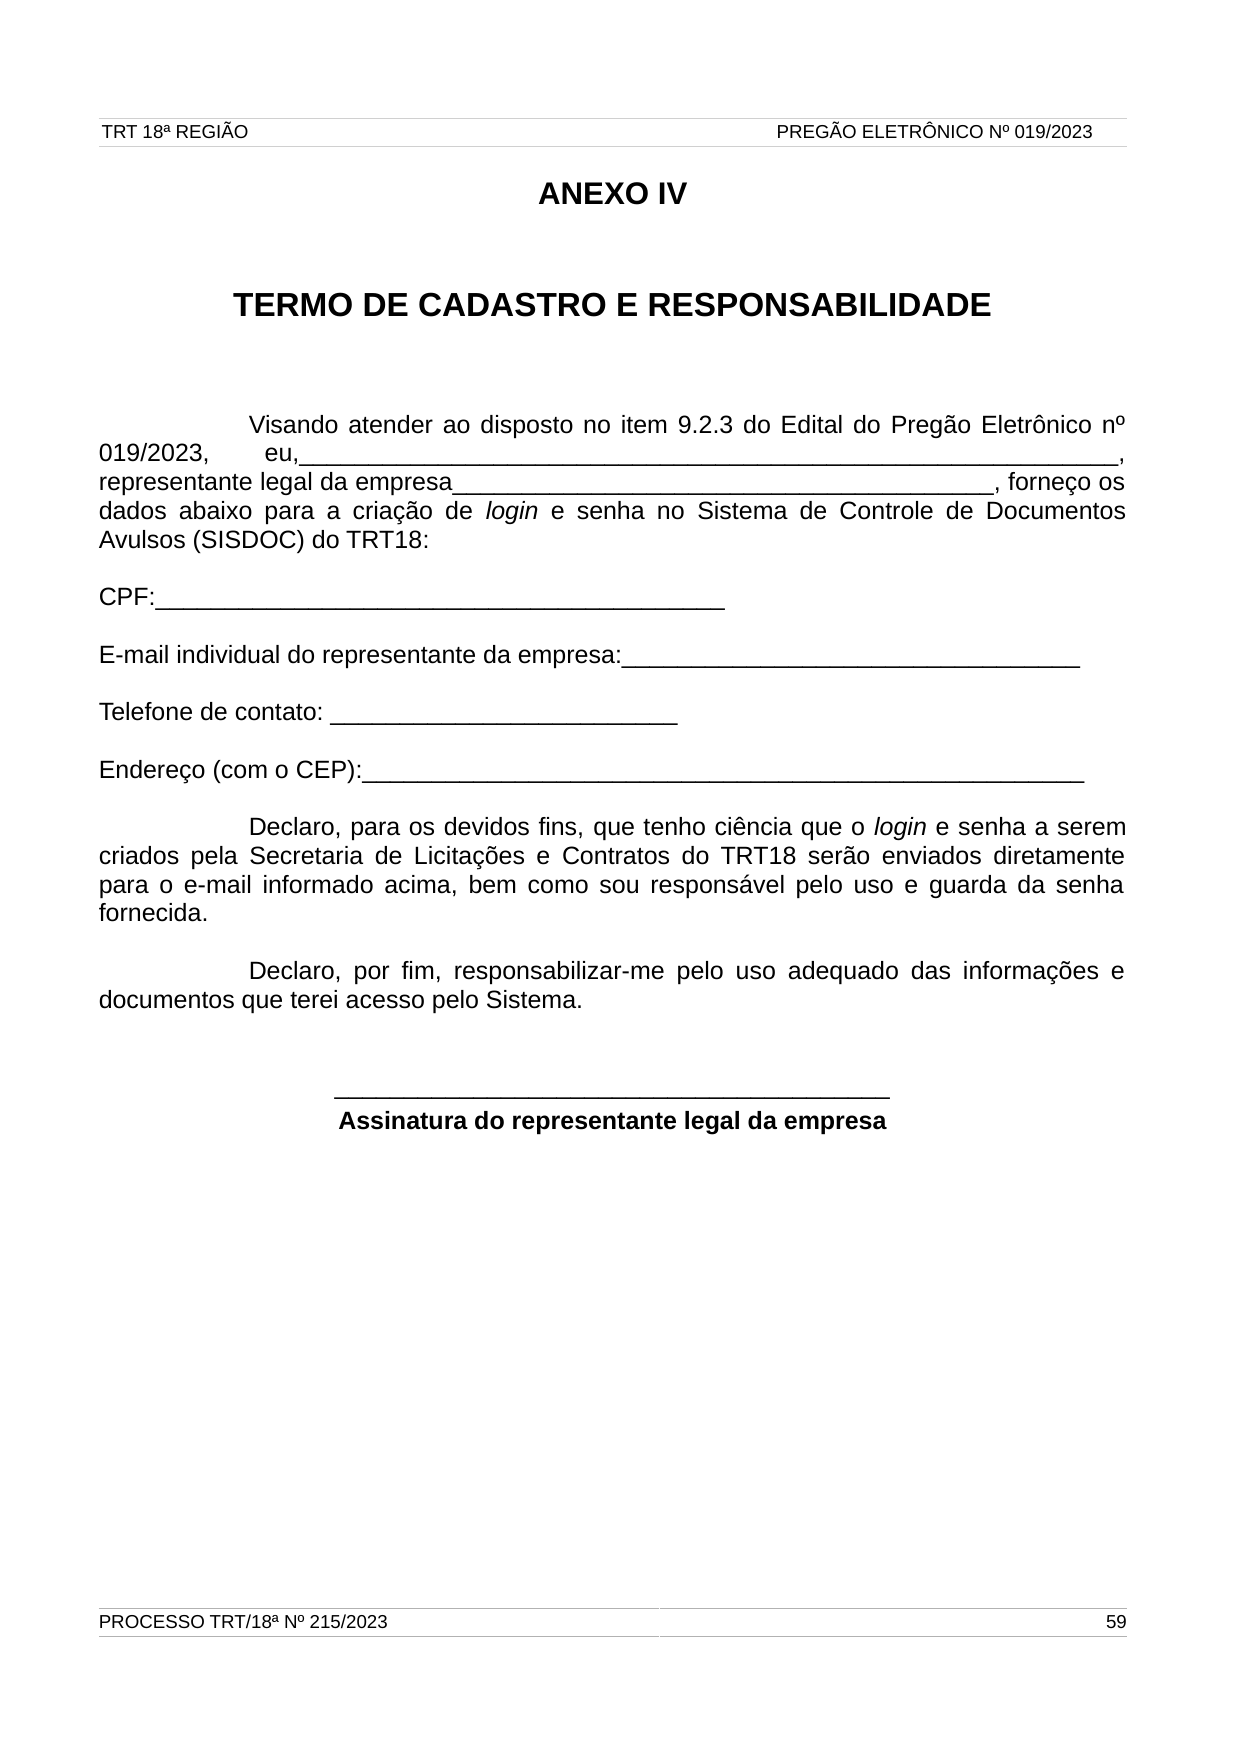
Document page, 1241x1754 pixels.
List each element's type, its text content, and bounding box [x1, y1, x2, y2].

text ANEXO IV [98, 175, 1127, 211]
text Assinatura do representante legal da empresa [98, 1100, 1127, 1135]
text Visando atender ao disposto no item 9.2.3 do Edital do Pregão Eletrônico nº 019/2023, eu,___________________________________________________________, representante legal da empresa_______________________________________, forneço os dados abaixo para a criação de login e senha no Sistema de Controle de Documentos Avulsos (SISDOC) do TRT18: [98, 410, 1127, 553]
text Declaro, para os devidos fins, que tenho ciência que o login e senha a serem criados pela Secretaria de Licitações e Contratos do TRT18 serão enviados diretamente para o e-mail informado acima, bem como sou responsável pelo uso e guarda da senha fornecida. [98, 812, 1127, 927]
text Declaro, por fim, responsabilizar-me pelo uso adequado das informações e documentos que terei acesso pelo Sistema. [98, 956, 1127, 1013]
text ________________________________________ [98, 1071, 1127, 1100]
text E-mail individual do representante da empresa:_________________________________ [98, 640, 1127, 668]
text Endereço (com o CEP):____________________________________________________ [98, 755, 1127, 783]
text Telefone de contato: _________________________ [98, 697, 1127, 726]
text TERMO DE CADASTRO E RESPONSABILIDADE [98, 285, 1127, 323]
text CPF:_________________________________________ [98, 582, 1127, 611]
